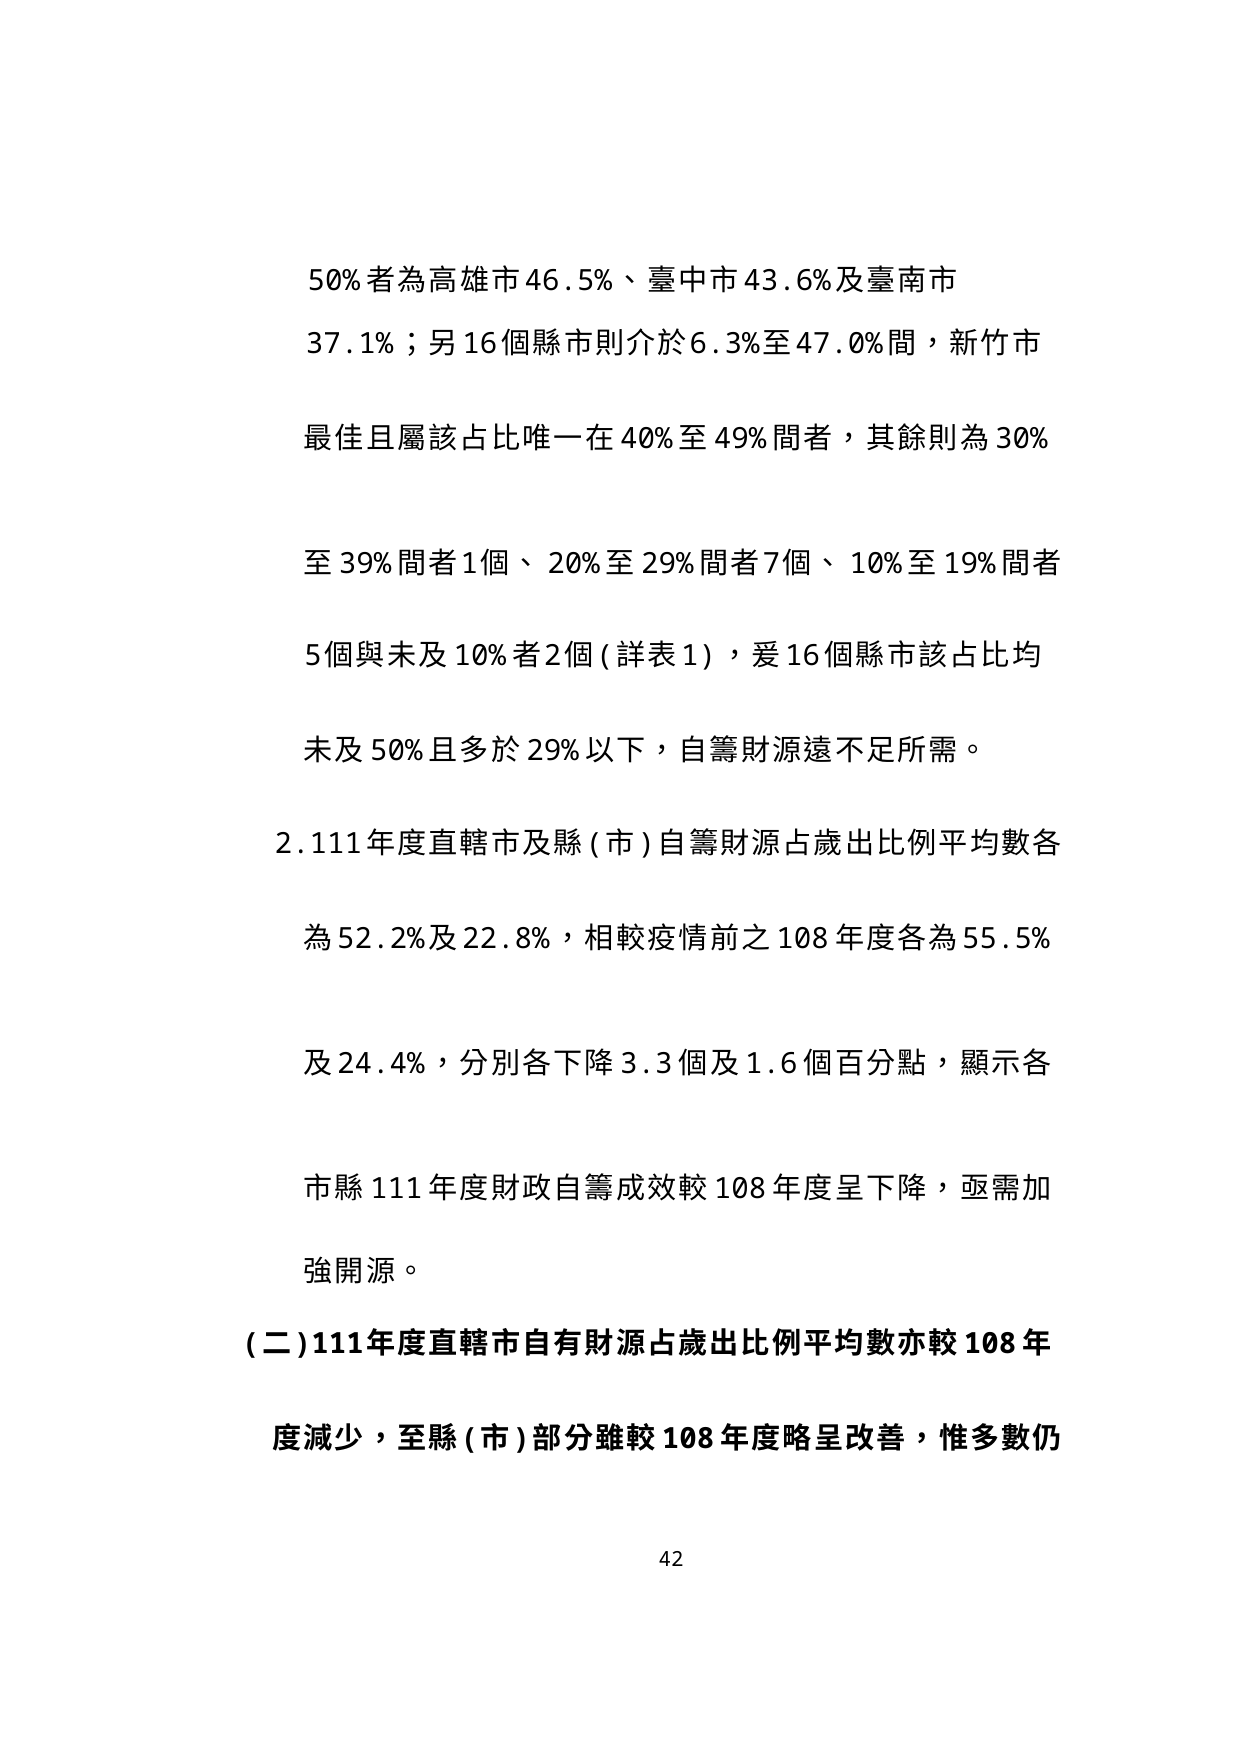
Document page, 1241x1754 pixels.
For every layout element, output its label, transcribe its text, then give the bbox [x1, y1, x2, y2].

text 50%者為高雄市46.5%、臺中市43.6%及臺南市37.1%；另16個縣市則介於6.3%至47.0%間，新竹市最佳且屬該占比唯一在40%至49%間者，其餘則為30%至39%間者1個、20%至29%間者7個、10%至19%間者5個與未及10%者2個(詳表1)，爰16個縣市該占比均未及50%且多於29%以下，自籌財源遠不足所需。 [266, 227, 1063, 790]
text 2.111年度直轄市及縣(市)自籌財源占歲出比例平均數各為52.2%及22.8%，相較疫情前之108年度各為55.5%及24.4%，分別各下降3.3個及1.6個百分點，顯示各市縣111年度財政自籌成效較108年度呈下降，亟需加強開源。 [266, 790, 1063, 1290]
text (二)111年度直轄市自有財源占歲出比例平均數亦較108年度減少，至縣(市)部分雖較108年度略呈改善，惟多數仍 [236, 1290, 1063, 1477]
